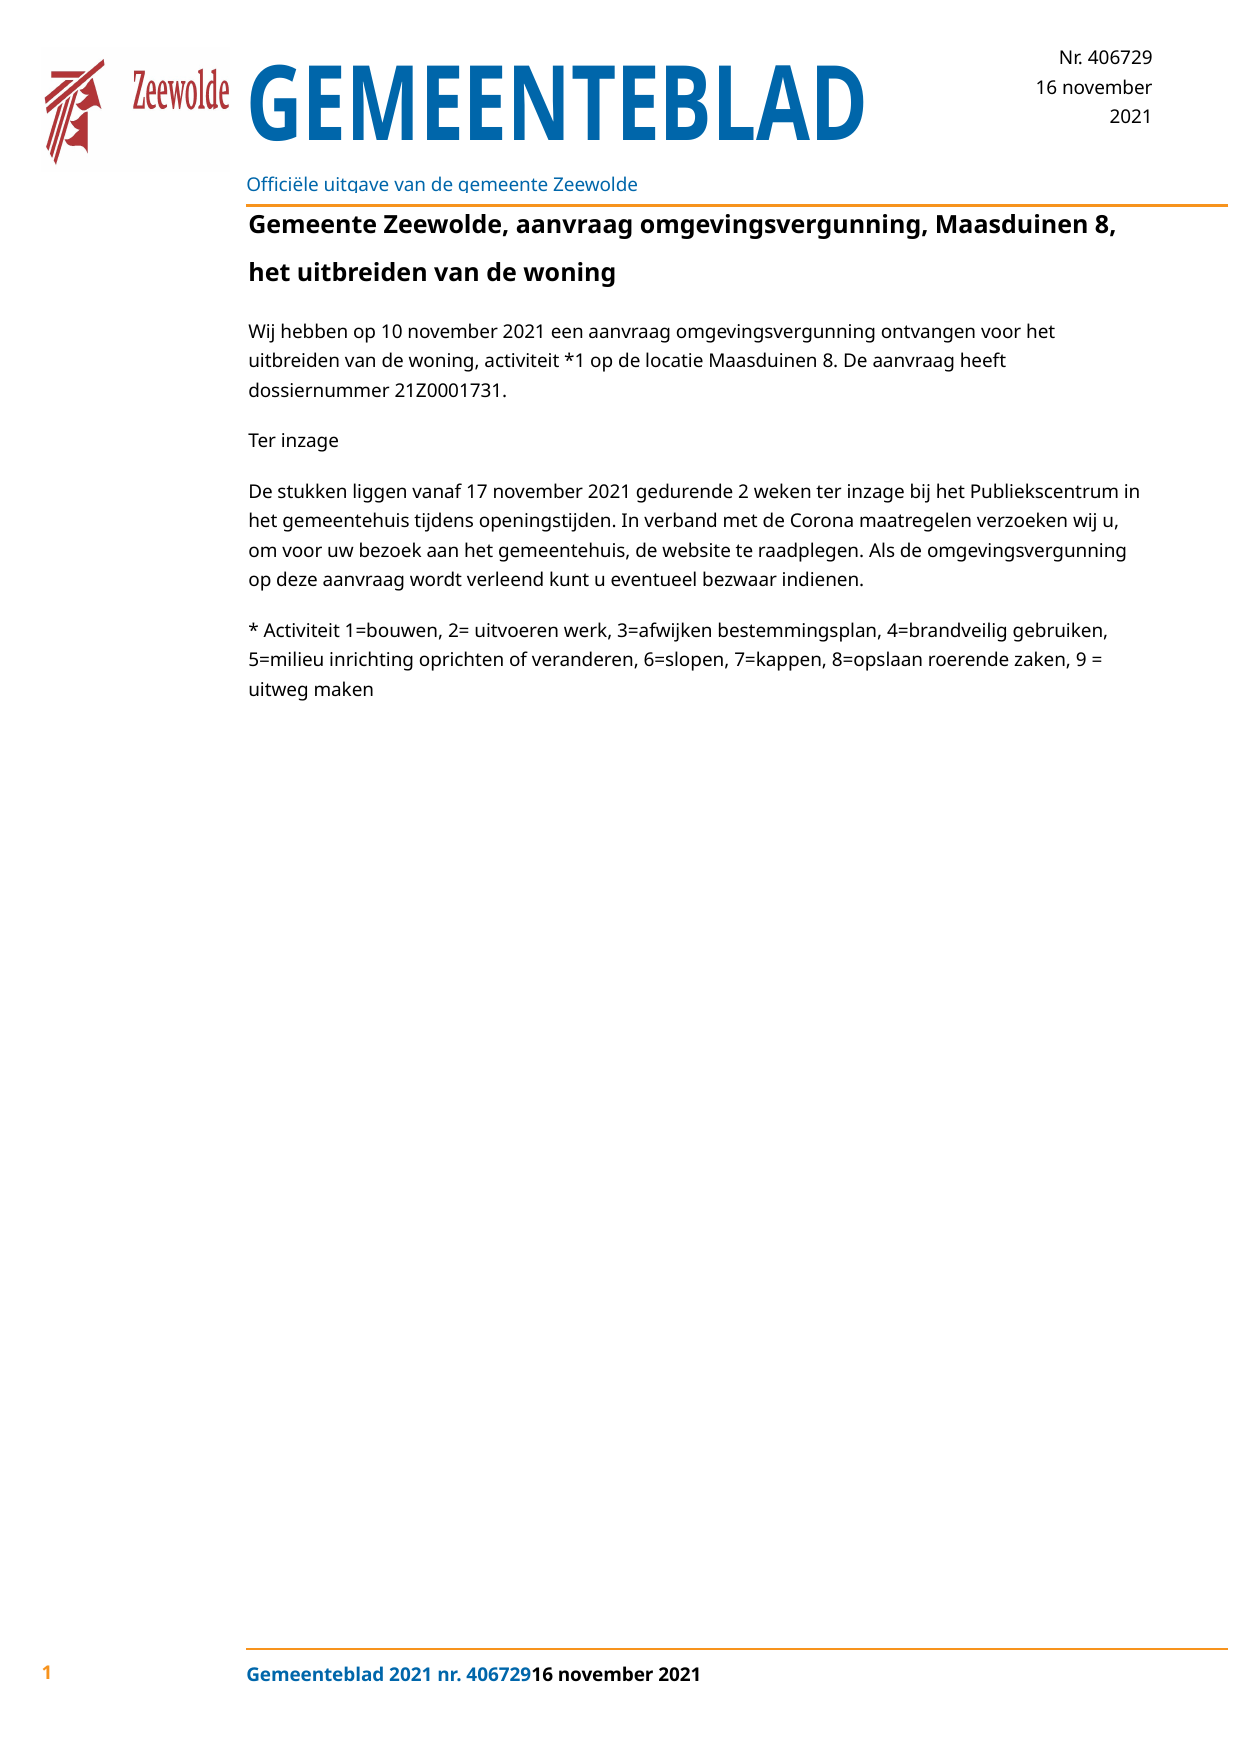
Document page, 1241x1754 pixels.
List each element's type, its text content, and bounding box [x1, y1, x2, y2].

text De stukken liggen vanaf 17 november 2021 gedurende 2 weken ter inzage bij het Publiekscentrum in het gemeentehuis tijdens openingstijden. In verband met de Corona maatregelen verzoeken wij u, om voor uw bezoek aan het gemeentehuis, de website te raadplegen. Als de omgevingsvergunning op deze aanvraag wordt verleend kunt u eventueel bezwaar indienen. [248, 478, 1152, 592]
text * Activiteit 1=bouwen, 2= uitvoeren werk, 3=afwijken bestemmingsplan, 4=brandveilig gebruiken, 5=milieu inrichting oprichten of veranderen, 6=slopen, 7=kappen, 8=opslaan roerende zaken, 9 = uitweg maken [248, 617, 1152, 702]
picture [41, 47, 231, 172]
text Ter inzage [248, 427, 1152, 453]
text Gemeente Zeewolde, aanvraag omgevingsvergunning, Maasduinen 8, het uitbreiden van de woning [248, 207, 1152, 288]
text Wij hebben op 10 november 2021 een aanvraag omgevingsvergunning ontvangen voor het uitbreiden van de woning, activiteit *1 op de locatie Maasduinen 8. De aanvraag heeft dossiernummer 21Z0001731. [248, 318, 1152, 403]
